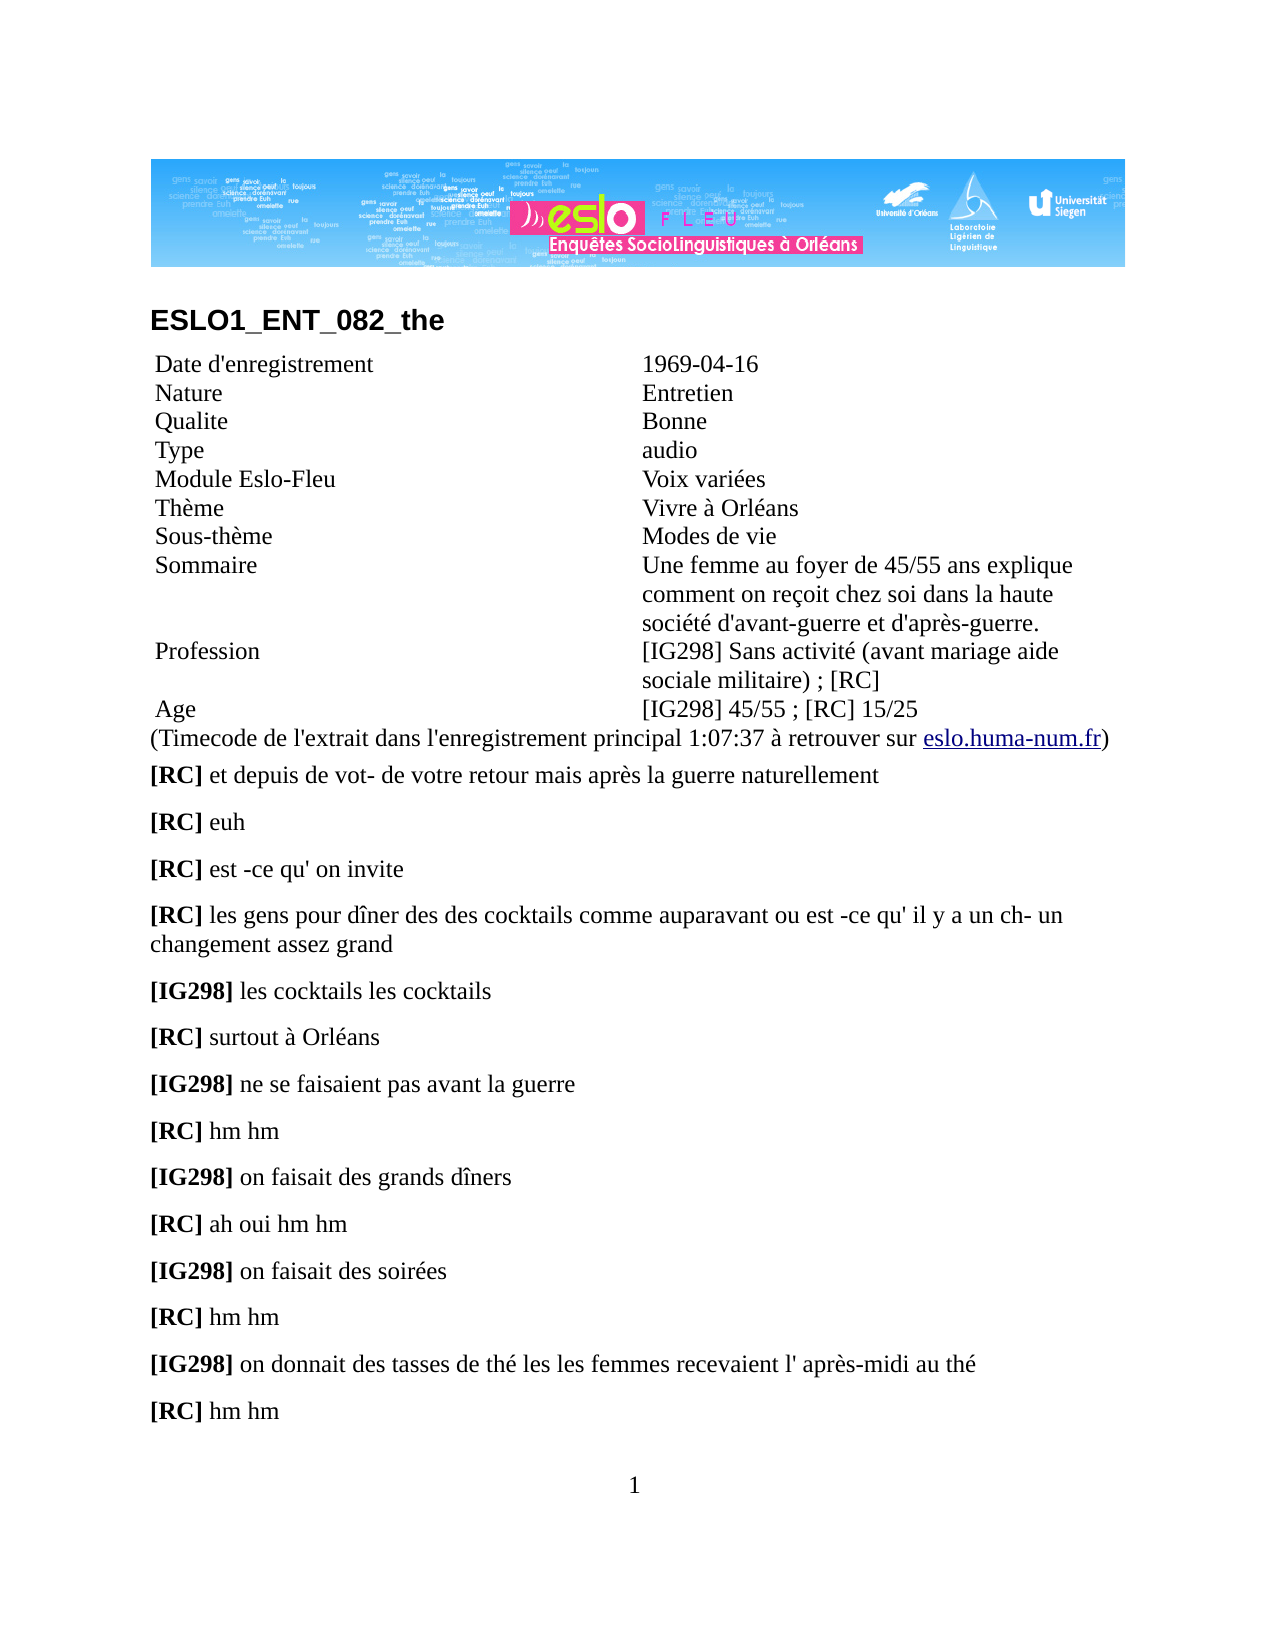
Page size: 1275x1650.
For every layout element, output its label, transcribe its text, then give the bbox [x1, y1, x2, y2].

table_cell [IG298] Sans activité (avant mariage aide sociale militaire) ; [RC] [638, 636, 1125, 694]
table_cell Type [150, 435, 637, 464]
text [RC] hm hm [150, 1396, 1125, 1424]
text [RC] hm hm [150, 1116, 1125, 1144]
table_cell Sous-thème [150, 521, 637, 550]
text [RC] est -ce qu' on invite [150, 854, 1125, 882]
text [RC] et depuis de vot- de votre retour mais après la guerre naturellement [150, 760, 1125, 789]
table_cell [IG298] 45/55 ; [RC] 15/25 [638, 694, 1125, 723]
table_cell Thème [150, 493, 637, 521]
table_cell Nature [150, 378, 637, 406]
text [RC] ah oui hm hm [150, 1209, 1125, 1238]
table_cell Age [150, 694, 637, 723]
text [IG298] les cocktails les cocktails [150, 976, 1125, 1004]
table_cell Profession [150, 636, 637, 694]
text [RC] surtout à Orléans [150, 1022, 1125, 1051]
text [RC] les gens pour dîner des des cocktails comme auparavant ou est -ce qu' il y a un ch- un changement assez grand [150, 900, 1125, 958]
text [IG298] ne se faisaient pas avant la guerre [150, 1069, 1125, 1098]
subtitle ESLO1_ENT_082_the [150, 303, 1125, 336]
text [IG298] on donnait des tasses de thé les les femmes recevaient l' après-midi au thé [150, 1349, 1125, 1378]
text [RC] hm hm [150, 1302, 1125, 1331]
text (Timecode de l'extrait dans l'enregistrement principal 1:07:37 à retrouver sur eslo.huma-num.fr) [150, 723, 1125, 751]
table_cell Sommaire [150, 550, 637, 636]
text [IG298] on faisait des grands dîners [150, 1162, 1125, 1191]
text [RC] euh [150, 807, 1125, 836]
table_cell Entretien [638, 378, 1125, 406]
text [IG298] on faisait des soirées [150, 1256, 1125, 1284]
table_cell Voix variées [638, 464, 1125, 493]
table_cell Vivre à Orléans [638, 493, 1125, 521]
table_cell audio [638, 435, 1125, 464]
picture [150, 158, 1125, 269]
table_header Date d'enregistrement [150, 349, 637, 378]
table_cell Une femme au foyer de 45/55 ans explique comment on reçoit chez soi dans la haute société d'avant-guerre et d'après-guerre. [638, 550, 1125, 636]
table_cell Bonne [638, 406, 1125, 435]
table_cell Modes de vie [638, 521, 1125, 550]
table_cell Qualite [150, 406, 637, 435]
table_header 1969-04-16 [638, 349, 1125, 378]
table_cell Module Eslo-Fleu [150, 464, 637, 493]
